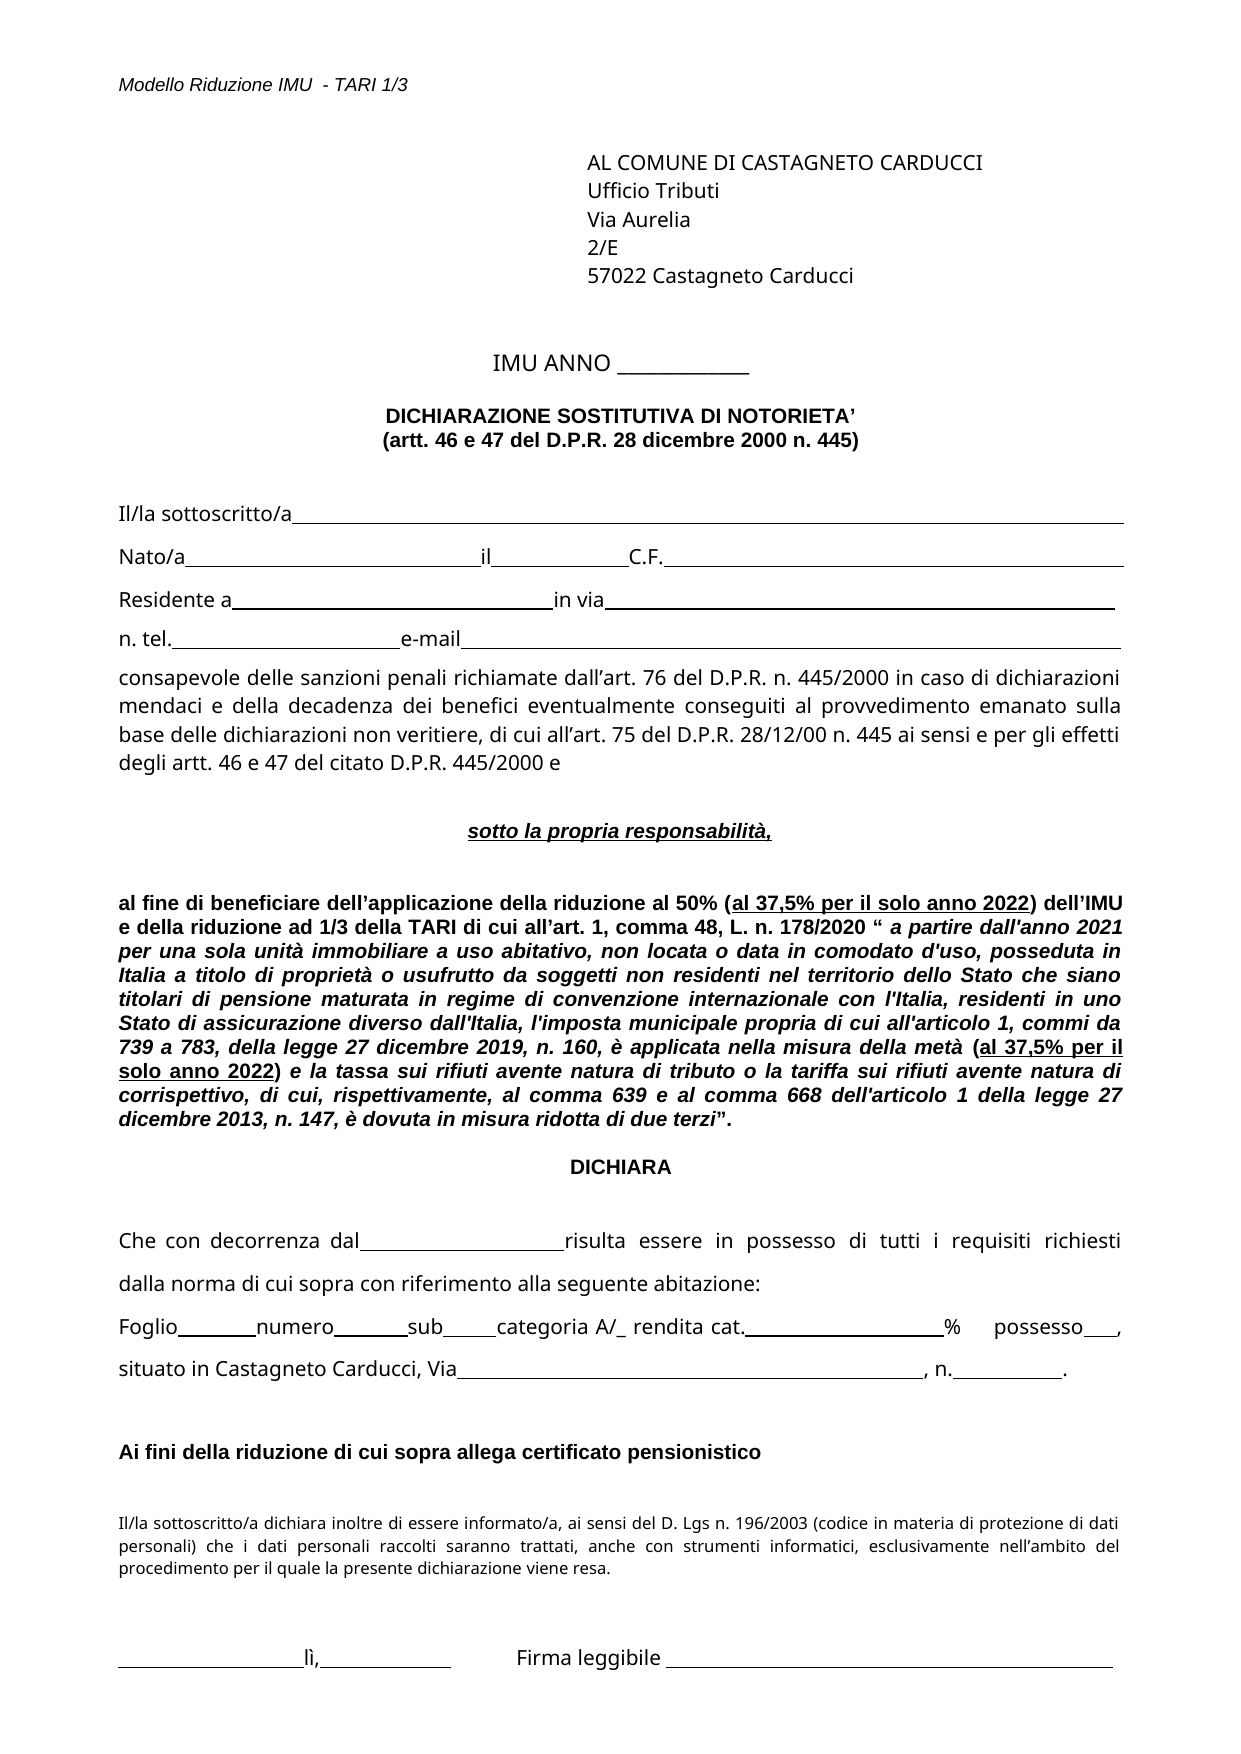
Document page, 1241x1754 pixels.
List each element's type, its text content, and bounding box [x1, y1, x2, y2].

subtitle DICHIARA [382, 1155, 859, 1179]
text Il/la sottoscritto/a Nato/a il C.F. Residente a in via [118, 499, 1124, 613]
text al fine di beneficiare dell’applicazione della riduzione al 50% (al 37,5% per il solo anno 2022) dell’IMU e della riduzione ad 1/3 della TARI di cui all’art. 1, comma 48, L. n. 178/2020 “ a partire dall'anno 2021 per una sola unità immobiliare a uso abitativo, non locata o data in comodato d'uso, posseduta in Italia a titolo di proprietà o usufrutto da soggetti non residenti nel territorio dello Stato che siano titolari di pensione maturata in regime di convenzione internazionale con l'Italia, residenti in uno Stato di assicurazione diverso dall'Italia, l'imposta municipale propria di cui all'articolo 1, commi da 739 a 783, della legge 27 dicembre 2019, n. 160, è applicata nella misura della metà (al 37,5% per il solo anno 2022) e la tassa sui rifiuti avente natura di tributo o la tariffa sui rifiuti avente natura di corrispettivo, di cui, rispettivamente, al comma 639 e al comma 668 dell'articolo 1 della legge 27 dicembre 2013, n. 147, è dovuta in misura ridotta di due terzi”. [118, 891, 1123, 1131]
text lì, Firma leggibile [118, 1643, 1136, 1671]
text Il/la sottoscritto/a dichiara inoltre di essere informato/a, ai sensi del D. Lgs n. 196/2003 (codice in materia di protezione di dati personali) che i dati personali raccolti saranno trattati, anche con strumenti informatici, esclusivamente nell’ambito del procedimento per il quale la presente dichiarazione viene resa. [118, 1512, 1121, 1580]
text sotto la propria responsabilità, [380, 819, 859, 843]
text n. tel. e-mail [118, 627, 1136, 651]
text Modello Riduzione IMU - TARI 1/3 [118, 74, 1136, 95]
text Che con decorrenza dal risulta essere in possesso di tutti i requisiti richiesti dalla norma di cui sopra con riferimento alla seguente abitazione: [118, 1227, 1121, 1298]
text 57022 Castagneto Carducci [587, 262, 1136, 290]
text (artt. 46 e 47 del D.P.R. 28 dicembre 2000 n. 445) [382, 428, 859, 452]
text AL COMUNE DI CASTAGNETO CARDUCCI [587, 148, 1136, 176]
subtitle DICHIARAZIONE SOSTITUTIVA DI NOTORIETA’ [384, 404, 857, 428]
text Foglio numero sub categoria A/_ rendita cat. % possesso , situato in Castagneto Carducci, Via , n. . [118, 1312, 1122, 1383]
text Ufficio Tributi Via Aurelia 2/E [587, 176, 726, 262]
text consapevole delle sanzioni penali richiamate dall’art. 76 del D.P.R. n. 445/2000 in caso di dichiarazioni mendaci e della decadenza dei benefici eventualmente conseguiti al provvedimento emanato sulla base delle dichiarazioni non veritiere, di cui all’art. 75 del D.P.R. 28/12/00 n. 445 ai sensi e per gli effetti degli artt. 46 e 47 del citato D.P.R. 445/2000 e [118, 663, 1122, 777]
text IMU ANNO _____________ [106, 347, 1136, 378]
subtitle Ai fini della riduzione di cui sopra allega certificato pensionistico [118, 1440, 1136, 1464]
